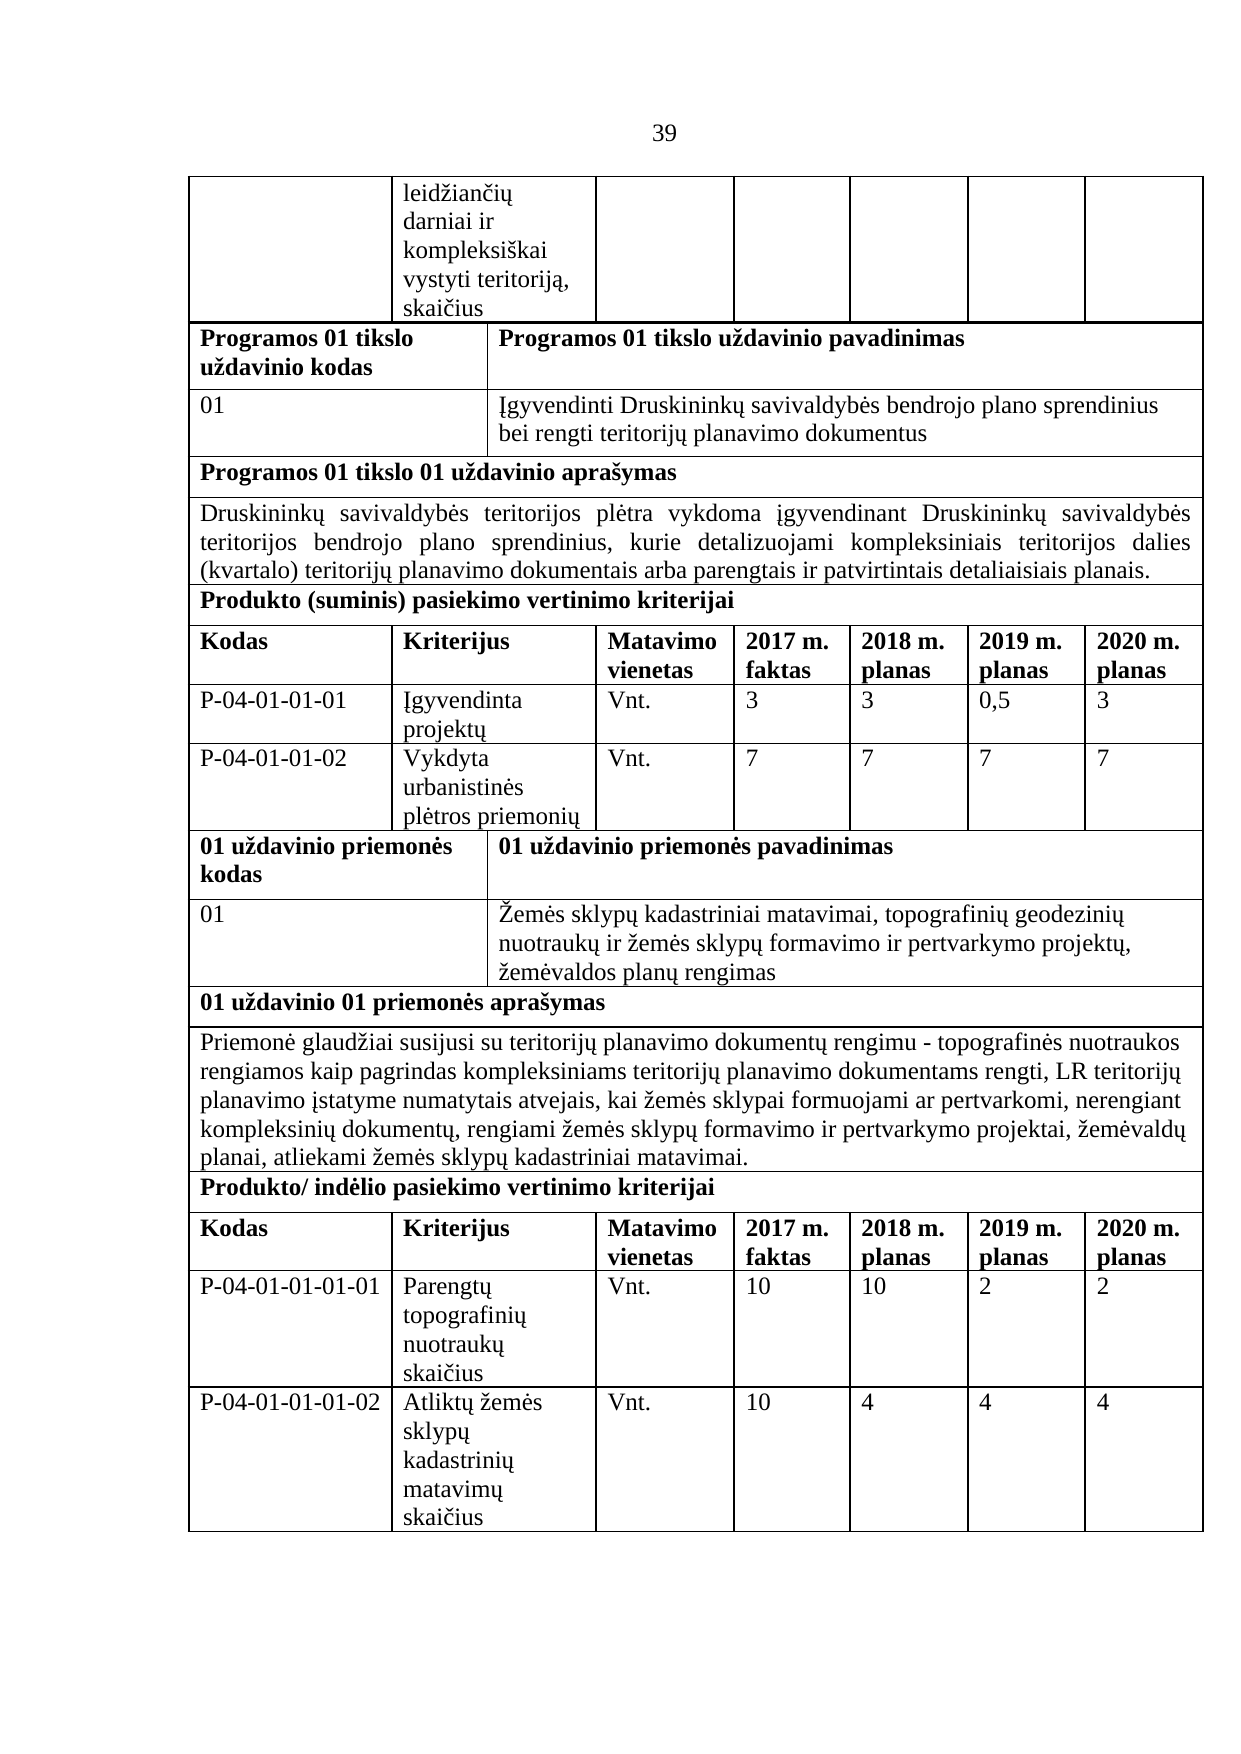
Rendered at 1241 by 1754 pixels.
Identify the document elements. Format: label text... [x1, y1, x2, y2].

table_cell Vnt. [597, 744, 733, 830]
table_cell 7 [969, 744, 1084, 830]
table_cell 2020 m. planas [1086, 626, 1202, 684]
table_cell 2017 m. faktas [735, 1213, 849, 1270]
table_cell 2019 m. planas [969, 626, 1084, 684]
table_cell [1086, 177, 1202, 321]
table_cell 2018 m. planas [851, 626, 967, 684]
table_cell 7 [735, 744, 849, 830]
table_cell [597, 177, 733, 321]
table_cell 3 [1086, 685, 1202, 742]
table_cell [190, 177, 391, 321]
table_cell 01 [190, 390, 487, 456]
table_cell 7 [851, 744, 967, 830]
table_cell leidžiančių darniai ir kompleksiškai vystyti teritoriją, skaičius [393, 177, 595, 321]
table_cell Programos 01 tikslo uždavinio pavadinimas [488, 324, 1202, 389]
table_cell 2 [969, 1271, 1084, 1386]
table_cell 10 [735, 1271, 849, 1386]
table_cell Programos 01 tikslo uždavinio kodas [190, 324, 487, 389]
table_cell Matavimo vienetas [597, 626, 733, 684]
table_cell P-04-01-01-02 [190, 744, 391, 830]
table_cell P-04-01-01-01 [190, 685, 391, 742]
table_cell 10 [851, 1271, 967, 1386]
table_cell P-04-01-01-01-01 [190, 1271, 391, 1386]
table_cell Vnt. [597, 1271, 733, 1386]
table_cell Druskininkų savivaldybės teritorijos plėtra vykdoma įgyvendinant Druskininkų savivaldybės teritorijos bendrojo plano sprendinius, kurie detalizuojami kompleksiniais teritorijos dalies (kvartalo) teritorijų planavimo dokumentais arba parengtais ir patvirtintais detaliaisiais planais. [190, 498, 1202, 584]
table_cell 2019 m. planas [969, 1213, 1084, 1270]
table_cell 01 uždavinio 01 priemonės aprašymas [190, 987, 1202, 1026]
table_cell Kriterijus [393, 626, 595, 684]
table_cell 01 [190, 900, 487, 986]
table_cell Vykdyta urbanistinės plėtros priemonių [393, 744, 595, 830]
table_cell Matavimo vienetas [597, 1213, 733, 1270]
table_cell Parengtų topografinių nuotraukų skaičius [393, 1271, 595, 1386]
table_cell [851, 177, 967, 321]
table_cell 2020 m. planas [1086, 1213, 1202, 1270]
table_cell 10 [735, 1388, 849, 1531]
table_cell Įgyvendinti Druskininkų savivaldybės bendrojo plano sprendinius bei rengti teritorijų planavimo dokumentus [488, 390, 1202, 456]
table_cell Priemonė glaudžiai susijusi su teritorijų planavimo dokumentų rengimu - topografinės nuotraukos rengiamos kaip pagrindas kompleksiniams teritorijų planavimo dokumentams rengti, LR teritorijų planavimo įstatyme numatytais atvejais, kai žemės sklypai formuojami ar pertvarkomi, nerengiant kompleksinių dokumentų, rengiami žemės sklypų formavimo ir pertvarkymo projektai, žemėvaldų planai, atliekami žemės sklypų kadastriniai matavimai. [190, 1028, 1202, 1171]
table_cell 4 [1086, 1388, 1202, 1531]
table_cell Kodas [190, 1213, 391, 1270]
table_cell 3 [735, 685, 849, 742]
table_cell 7 [1086, 744, 1202, 830]
table_cell Įgyvendinta projektų [393, 685, 595, 742]
table_cell Vnt. [597, 685, 733, 742]
table_cell 01 uždavinio priemonės pavadinimas [488, 831, 1202, 898]
table_cell 01 uždavinio priemonės kodas [190, 831, 487, 898]
table_cell 0,5 [969, 685, 1084, 742]
table_cell 4 [851, 1388, 967, 1531]
table_cell Produkto (suminis) pasiekimo vertinimo kriterijai [190, 585, 1202, 625]
table_cell Vnt. [597, 1388, 733, 1531]
table_cell Kriterijus [393, 1213, 595, 1270]
table_cell 2 [1086, 1271, 1202, 1386]
table_cell Žemės sklypų kadastriniai matavimai, topografinių geodezinių nuotraukų ir žemės sklypų formavimo ir pertvarkymo projektų, žemėvaldos planų rengimas [488, 900, 1202, 986]
table_cell 4 [969, 1388, 1084, 1531]
table_cell Programos 01 tikslo 01 uždavinio aprašymas [190, 457, 1202, 497]
table_cell [735, 177, 849, 321]
table_cell 3 [851, 685, 967, 742]
table_cell Produkto/ indėlio pasiekimo vertinimo kriterijai [190, 1172, 1202, 1212]
table_cell 2017 m. faktas [735, 626, 849, 684]
table_cell P-04-01-01-01-02 [190, 1388, 391, 1531]
table_cell Atliktų žemės sklypų kadastrinių matavimų skaičius [393, 1388, 595, 1531]
table_cell [969, 177, 1084, 321]
table_cell 2018 m. planas [851, 1213, 967, 1270]
table_cell Kodas [190, 626, 391, 684]
